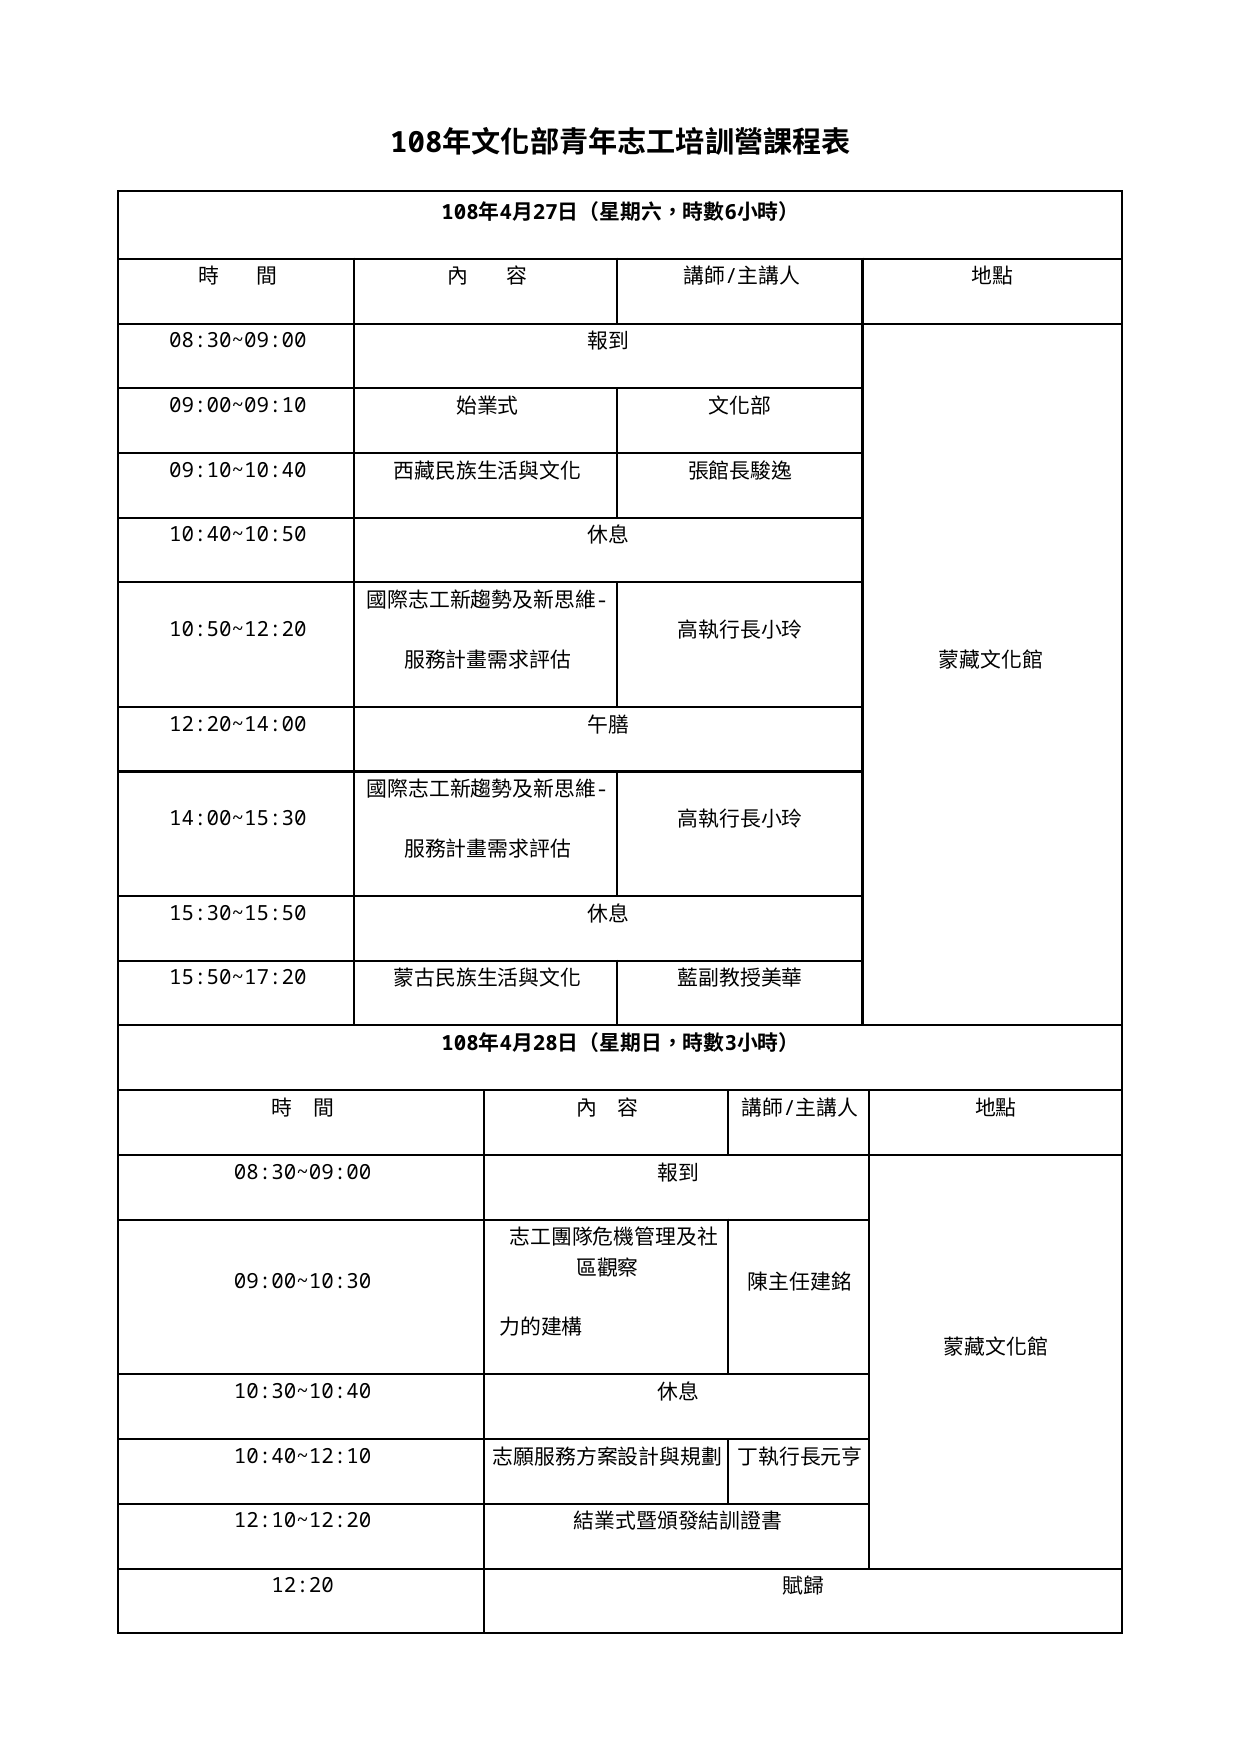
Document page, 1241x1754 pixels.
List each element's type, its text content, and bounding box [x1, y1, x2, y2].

table_cell 休息 [485, 1375, 868, 1438]
table_cell 內 容 [485, 1091, 727, 1154]
table_cell 國際志工新趨勢及新思維- 服務計畫需求評估 [355, 583, 616, 706]
table_cell 09:00~10:30 [119, 1221, 483, 1373]
table_cell 蒙藏文化館 [864, 325, 1121, 1024]
table_header 108年4月27日（星期六，時數6小時） [119, 192, 1121, 258]
table_cell 午膳 [355, 708, 861, 770]
table_cell 報到 [355, 325, 861, 387]
table_cell 丁執行長元亨 [729, 1440, 868, 1503]
table_cell 10:50~12:20 [119, 583, 353, 706]
table_cell 地點 [870, 1091, 1121, 1154]
table_cell 15:30~15:50 [119, 897, 353, 959]
table_cell 時 間 [119, 260, 353, 322]
table_cell 賦歸 [485, 1570, 1121, 1632]
table_cell 陳主任建銘 [729, 1221, 868, 1373]
table_cell 時 間 [119, 1091, 483, 1154]
table_cell 08:30~09:00 [119, 1156, 483, 1218]
table_cell 講師/主講人 [729, 1091, 868, 1154]
table_cell 文化部 [618, 389, 861, 452]
table_cell 12:10~12:20 [119, 1505, 483, 1567]
table_cell 內 容 [355, 260, 616, 322]
table_cell 志願服務方案設計與規劃 [485, 1440, 727, 1503]
text 108年文化部青年志工培訓營課程表 [118, 118, 1122, 161]
table_cell 藍副教授美華 [618, 962, 861, 1024]
table_cell 地點 [864, 260, 1121, 322]
table_cell 12:20~14:00 [119, 708, 353, 770]
table_cell 10:30~10:40 [119, 1375, 483, 1438]
table_cell 休息 [355, 519, 861, 581]
table_cell 張館長駿逸 [618, 454, 861, 517]
table_cell 西藏民族生活與文化 [355, 454, 616, 517]
table_cell 蒙古民族生活與文化 [355, 962, 616, 1024]
table_cell 蒙藏文化館 [870, 1156, 1121, 1567]
table_cell 12:20 [119, 1570, 483, 1632]
table_cell 10:40~10:50 [119, 519, 353, 581]
table_cell 始業式 [355, 389, 616, 452]
table_cell 國際志工新趨勢及新思維- 服務計畫需求評估 [355, 773, 616, 895]
table_cell 15:50~17:20 [119, 962, 353, 1024]
table_cell 09:10~10:40 [119, 454, 353, 517]
table_cell 10:40~12:10 [119, 1440, 483, 1503]
table_cell 高執行長小玲 [618, 773, 861, 895]
table_cell 講師/主講人 [618, 260, 861, 322]
table_cell 14:00~15:30 [119, 773, 353, 895]
table_cell 結業式暨頒發結訓證書 [485, 1505, 868, 1567]
table_cell 報到 [485, 1156, 868, 1218]
table_cell 休息 [355, 897, 861, 959]
table_cell 108年4月28日（星期日，時數3小時） [119, 1026, 1121, 1089]
table_cell 志工團隊危機管理及社區觀察 力的建構 [485, 1221, 727, 1373]
table_cell 09:00~09:10 [119, 389, 353, 452]
table_cell 08:30~09:00 [119, 325, 353, 387]
table_cell 高執行長小玲 [618, 583, 861, 706]
